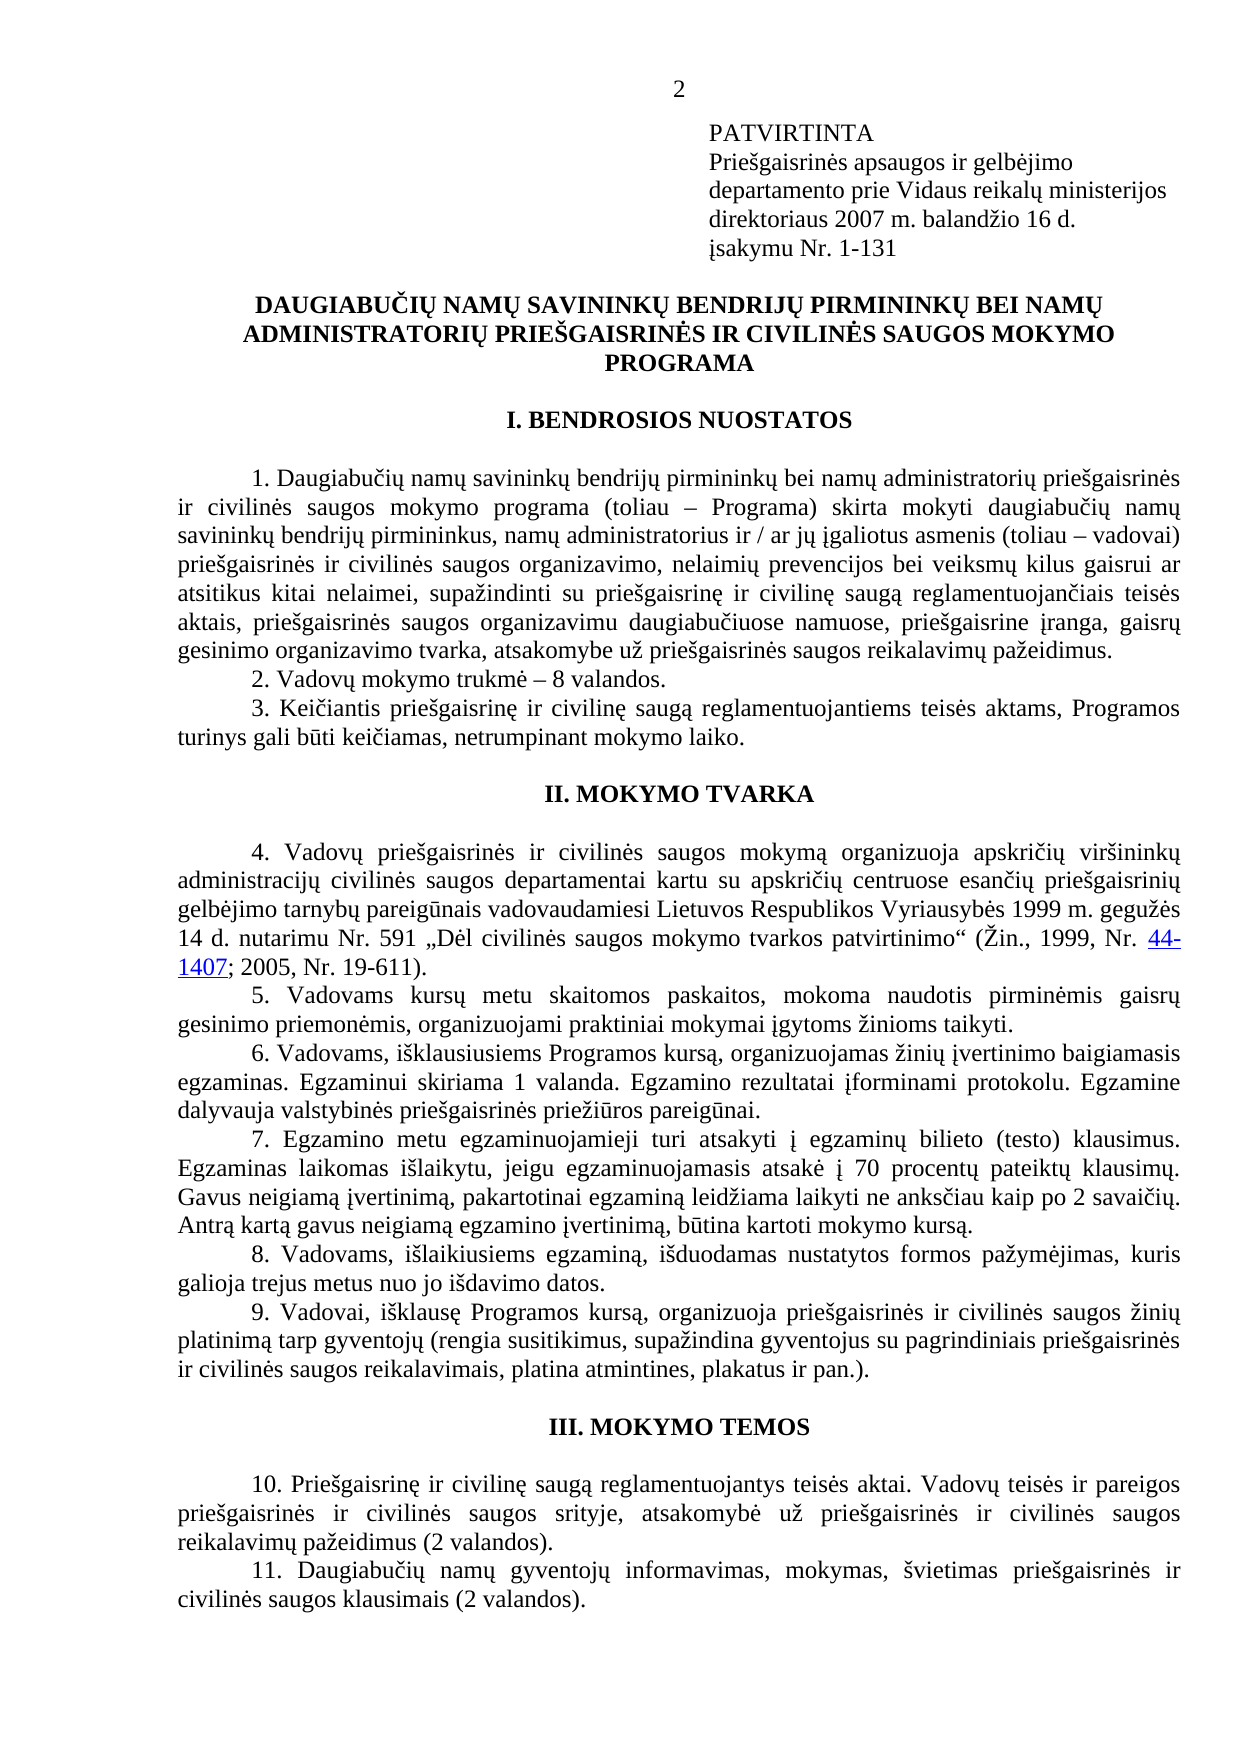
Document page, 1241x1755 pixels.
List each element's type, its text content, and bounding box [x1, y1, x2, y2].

text direktoriaus 2007 m. balandžio 16 d. [177, 204, 1181, 233]
text įsakymu Nr. 1-131 [177, 233, 1181, 262]
text 10. Priešgaisrinę ir civilinę saugą reglamentuojantys teisės aktai. Vadovų teisės ir pareigos priešgaisrinės ir civilinės saugos srityje, atsakomybė už priešgaisrinės ir civilinės saugos reikalavimų pažeidimus (2 valandos). [177, 1469, 1181, 1556]
text 1. Daugiabučių namų savininkų bendrijų pirmininkų bei namų administratorių priešgaisrinės ir civilinės saugos mokymo programa (toliau – Programa) skirta mokyti daugiabučių namų savininkų bendrijų pirmininkus, namų administratorius ir / ar jų įgaliotus asmenis (toliau – vadovai) priešgaisrinės ir civilinės saugos organizavimo, nelaimių prevencijos bei veiksmų kilus gaisrui ar atsitikus kitai nelaimei, supažindinti su priešgaisrinę ir civilinę saugą reglamentuojančiais teisės aktais, priešgaisrinės saugos organizavimu daugiabučiuose namuose, priešgaisrine įranga, gaisrų gesinimo organizavimo tvarka, atsakomybe už priešgaisrinės saugos reikalavimų pažeidimus. [177, 463, 1181, 664]
text I. BENDROSIOS NUOSTATOS [177, 406, 1181, 434]
text 11. Daugiabučių namų gyventojų informavimas, mokymas, švietimas priešgaisrinės ir civilinės saugos klausimais (2 valandos). [177, 1556, 1181, 1613]
text DAUGIABUČIŲ NAMŲ SAVININKŲ BENDRIJŲ PIRMININKŲ BEI NAMŲ ADMINISTRATORIŲ PRIEŠGAISRINĖS IR CIVILINĖS SAUGOS MOKYMO PROGRAMA [177, 291, 1181, 377]
text II. MOKYMO TVARKA [177, 779, 1181, 808]
text 9. Vadovai, išklausę Programos kursą, organizuoja priešgaisrinės ir civilinės saugos žinių platinimą tarp gyventojų (rengia susitikimus, supažindina gyventojus su pagrindiniais priešgaisrinės ir civilinės saugos reikalavimais, platina atmintines, plakatus ir pan.). [177, 1297, 1181, 1383]
text Priešgaisrinės apsaugos ir gelbėjimo [177, 147, 1181, 176]
text 8. Vadovams, išlaikiusiems egzaminą, išduodamas nustatytos formos pažymėjimas, kuris galioja trejus metus nuo jo išdavimo datos. [177, 1239, 1181, 1297]
text 6. Vadovams, išklausiusiems Programos kursą, organizuojamas žinių įvertinimo baigiamasis egzaminas. Egzaminui skiriama 1 valanda. Egzamino rezultatai įforminami protokolu. Egzamine dalyvauja valstybinės priešgaisrinės priežiūros pareigūnai. [177, 1038, 1181, 1124]
text 3. Keičiantis priešgaisrinę ir civilinę saugą reglamentuojantiems teisės aktams, Programos turinys gali būti keičiamas, netrumpinant mokymo laiko. [177, 693, 1181, 751]
text PATVIRTINTA [177, 118, 1181, 147]
text departamento prie Vidaus reikalų ministerijos [177, 176, 1181, 204]
text 4. Vadovų priešgaisrinės ir civilinės saugos mokymą organizuoja apskričių viršininkų administracijų civilinės saugos departamentai kartu su apskričių centruose esančių priešgaisrinių gelbėjimo tarnybų pareigūnais vadovaudamiesi Lietuvos Respublikos Vyriausybės 1999 m. gegužės 14 d. nutarimu Nr. 591 „Dėl civilinės saugos mokymo tvarkos patvirtinimo“ (Žin., 1999, Nr. 44-1407; 2005, Nr. 19-611). [177, 837, 1181, 981]
text 5. Vadovams kursų metu skaitomos paskaitos, mokoma naudotis pirminėmis gaisrų gesinimo priemonėmis, organizuojami praktiniai mokymai įgytoms žinioms taikyti. [177, 981, 1181, 1038]
text III. MOKYMO TEMOS [177, 1412, 1181, 1441]
text 2. Vadovų mokymo trukmė – 8 valandos. [177, 664, 1181, 693]
text 7. Egzamino metu egzaminuojamieji turi atsakyti į egzaminų bilieto (testo) klausimus. Egzaminas laikomas išlaikytu, jeigu egzaminuojamasis atsakė į 70 procentų pateiktų klausimų. Gavus neigiamą įvertinimą, pakartotinai egzaminą leidžiama laikyti ne anksčiau kaip po 2 savaičių. Antrą kartą gavus neigiamą egzamino įvertinimą, būtina kartoti mokymo kursą. [177, 1124, 1181, 1239]
